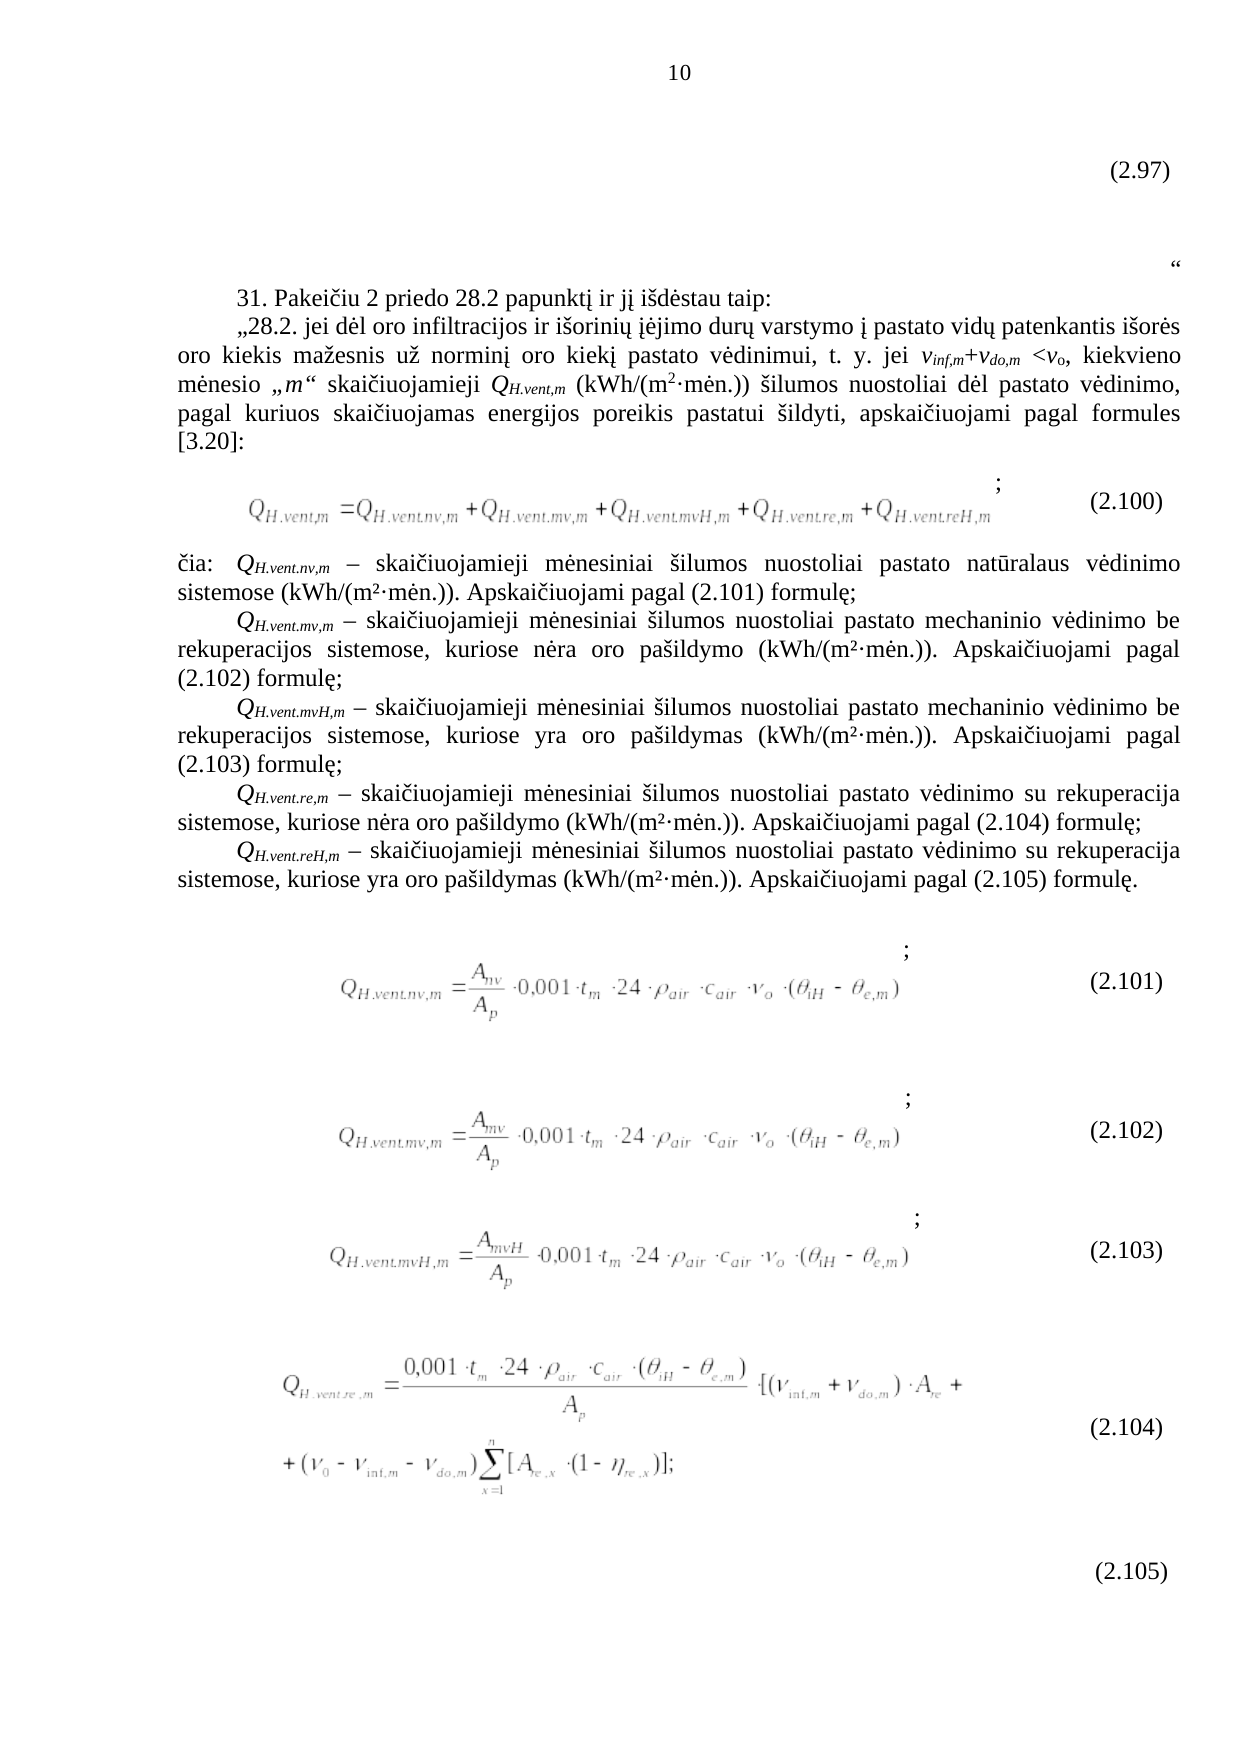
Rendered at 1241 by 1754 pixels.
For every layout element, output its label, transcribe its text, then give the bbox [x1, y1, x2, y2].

table_header ; [177, 922, 1070, 1042]
table_header ; [177, 1071, 1070, 1190]
table_header ; [177, 455, 1070, 548]
table_cell ; [177, 1190, 1070, 1310]
text “ [177, 254, 1181, 283]
table_header (2.105) [1084, 1544, 1179, 1599]
table_header (2.104) [1070, 1339, 1174, 1515]
text QH.vent.reH,m – skaičiuojamieji mėnesiniai šilumos nuostoliai pastato vėdinimo su rekuperacija sistemose, kuriose yra oro pašildymas (kWh/(m²·mėn.)). Apskaičiuojami pagal (2.105) formulę. [177, 836, 1181, 893]
table_header [177, 1544, 1084, 1599]
table_cell (2.103) [1070, 1190, 1174, 1310]
text QH.vent.mvH,m – skaičiuojamieji mėnesiniai šilumos nuostoliai pastato mechaninio vėdinimo be rekuperacijos sistemose, kuriose yra oro pašildymas (kWh/(m²·mėn.)). Apskaičiuojami pagal (2.103) formulę; [177, 692, 1181, 778]
table_header (2.101) [1070, 922, 1174, 1042]
table_header (2.97) [1041, 89, 1181, 254]
table_header [177, 89, 1041, 254]
table_header [177, 1339, 1070, 1515]
table_header (2.100) [1070, 455, 1174, 548]
text 31. Pakeičiu 2 priedo 28.2 papunktį ir jį išdėstau taip: [236, 283, 1181, 311]
table_header (2.102) [1070, 1071, 1174, 1190]
text čia: QH.vent.nv,m – skaičiuojamieji mėnesiniai šilumos nuostoliai pastato natūralaus vėdinimo sistemose (kWh/(m²·mėn.)). Apskaičiuojami pagal (2.101) formulę; [177, 548, 1181, 606]
text „28.2. jei dėl oro infiltracijos ir išorinių įėjimo durų varstymo į pastato vidų patenkantis išorės oro kiekis mažesnis už norminį oro kiekį pastato vėdinimui, t. y. jei νinf,m+νdo,m <vo, kiekvieno mėnesio „m“ skaičiuojamieji QH.vent,m (kWh/(m2·mėn.)) šilumos nuostoliai dėl pastato vėdinimo, pagal kuriuos skaičiuojamas energijos poreikis pastatui šildyti, apskaičiuojami pagal formules [3.20]: [177, 311, 1181, 455]
text QH.vent.mv,m – skaičiuojamieji mėnesiniai šilumos nuostoliai pastato mechaninio vėdinimo be rekuperacijos sistemose, kuriose nėra oro pašildymo (kWh/(m²·mėn.)). Apskaičiuojami pagal (2.102) formulę; [177, 606, 1181, 692]
text QH.vent.re,m – skaičiuojamieji mėnesiniai šilumos nuostoliai pastato vėdinimo su rekuperacija sistemose, kuriose nėra oro pašildymo (kWh/(m²·mėn.)). Apskaičiuojami pagal (2.104) formulę; [177, 778, 1181, 836]
